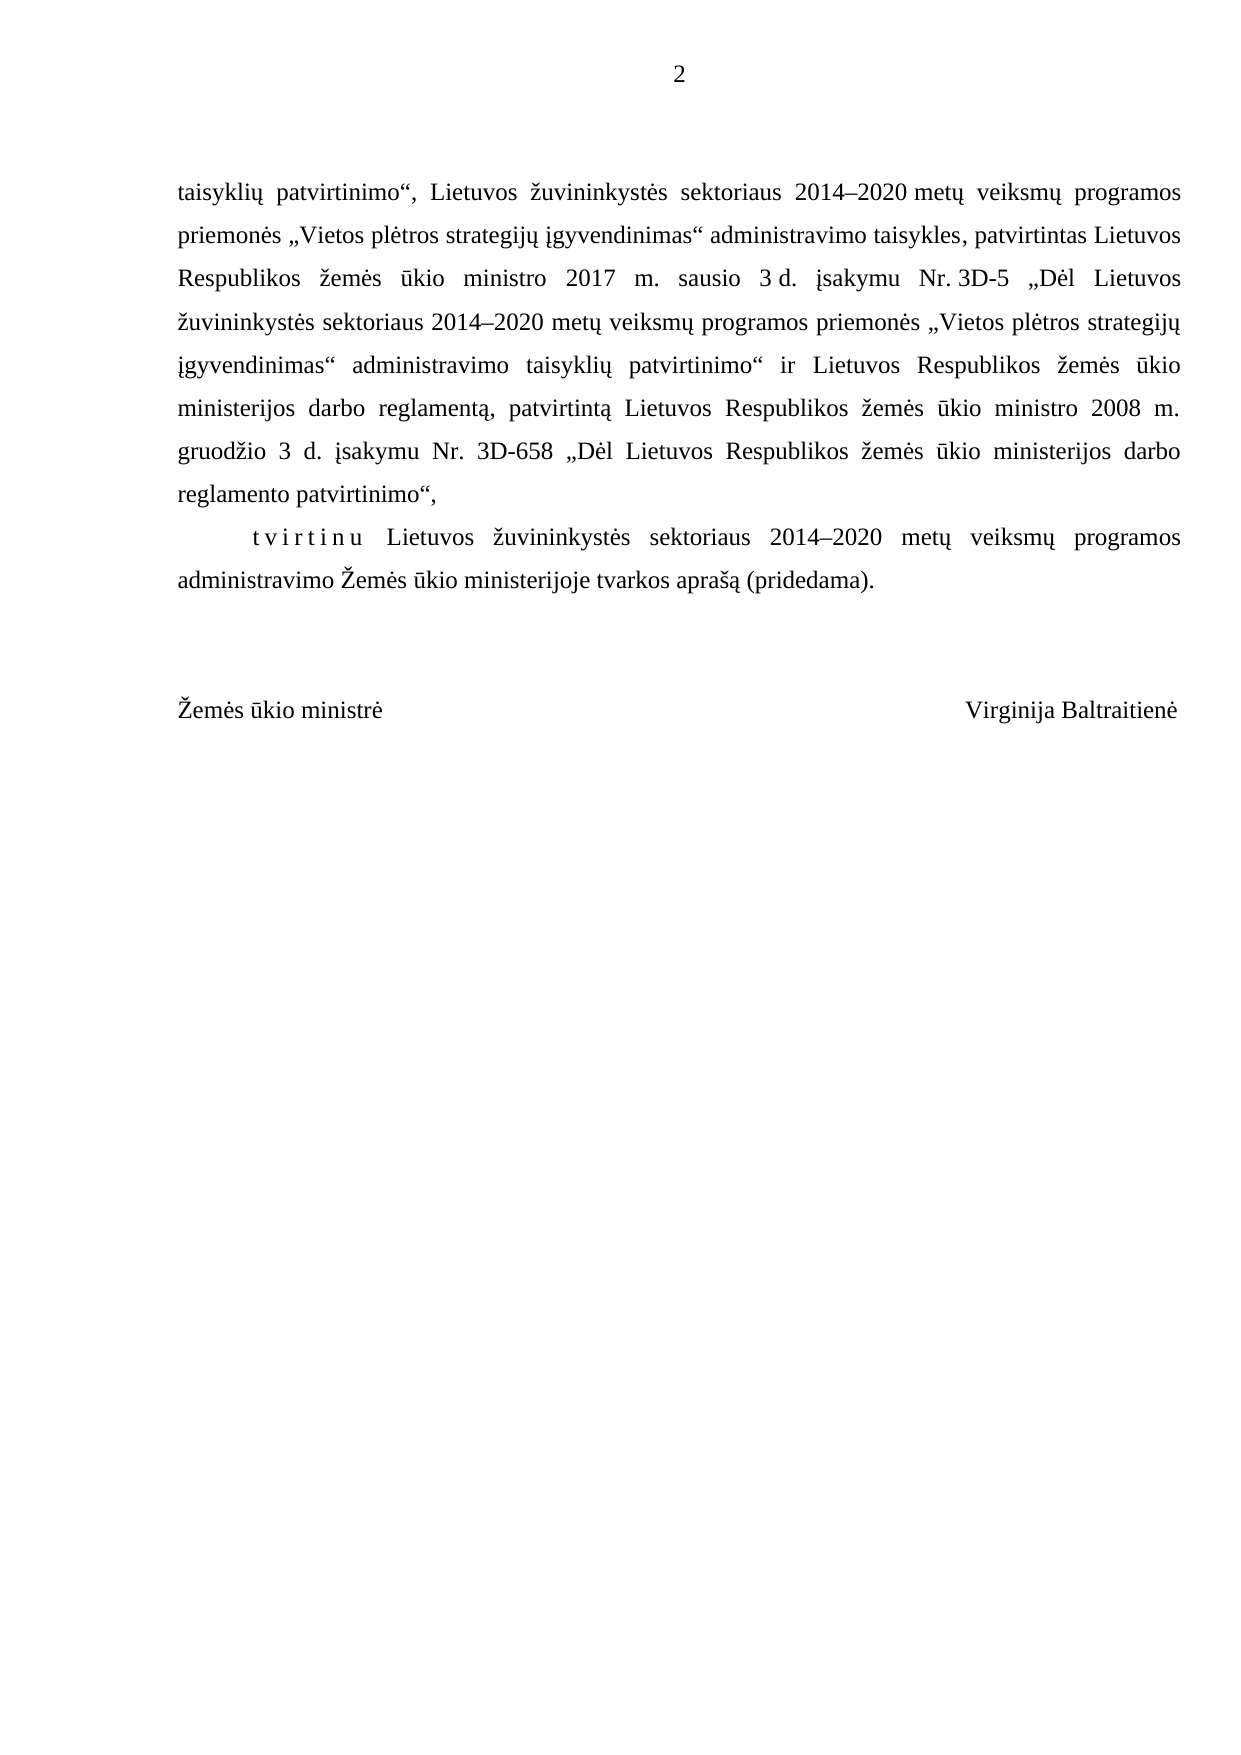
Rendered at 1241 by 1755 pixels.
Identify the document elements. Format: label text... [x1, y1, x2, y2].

text Žemės ūkio ministrė Virginija Baltraitienė [177, 695, 1181, 723]
text taisyklių patvirtinimo“, Lietuvos žuvininkystės sektoriaus 2014–2020 metų veiksmų programos priemonės „Vietos plėtros strategijų įgyvendinimas“ administravimo taisykles, patvirtintas Lietuvos Respublikos žemės ūkio ministro 2017 m. sausio 3 d. įsakymu Nr. 3D-5 „Dėl Lietuvos žuvininkystės sektoriaus 2014–2020 metų veiksmų programos priemonės „Vietos plėtros strategijų įgyvendinimas“ administravimo taisyklių patvirtinimo“ ir Lietuvos Respublikos žemės ūkio ministerijos darbo reglamentą, patvirtintą Lietuvos Respublikos žemės ūkio ministro 2008 m. gruodžio 3 d. įsakymu Nr. 3D-658 „Dėl Lietuvos Respublikos žemės ūkio ministerijos darbo reglamento patvirtinimo“, [177, 177, 1181, 508]
text tvirtinu Lietuvos žuvininkystės sektoriaus 2014–2020 metų veiksmų programos administravimo Žemės ūkio ministerijoje tvarkos aprašą (pridedama). [177, 522, 1181, 594]
